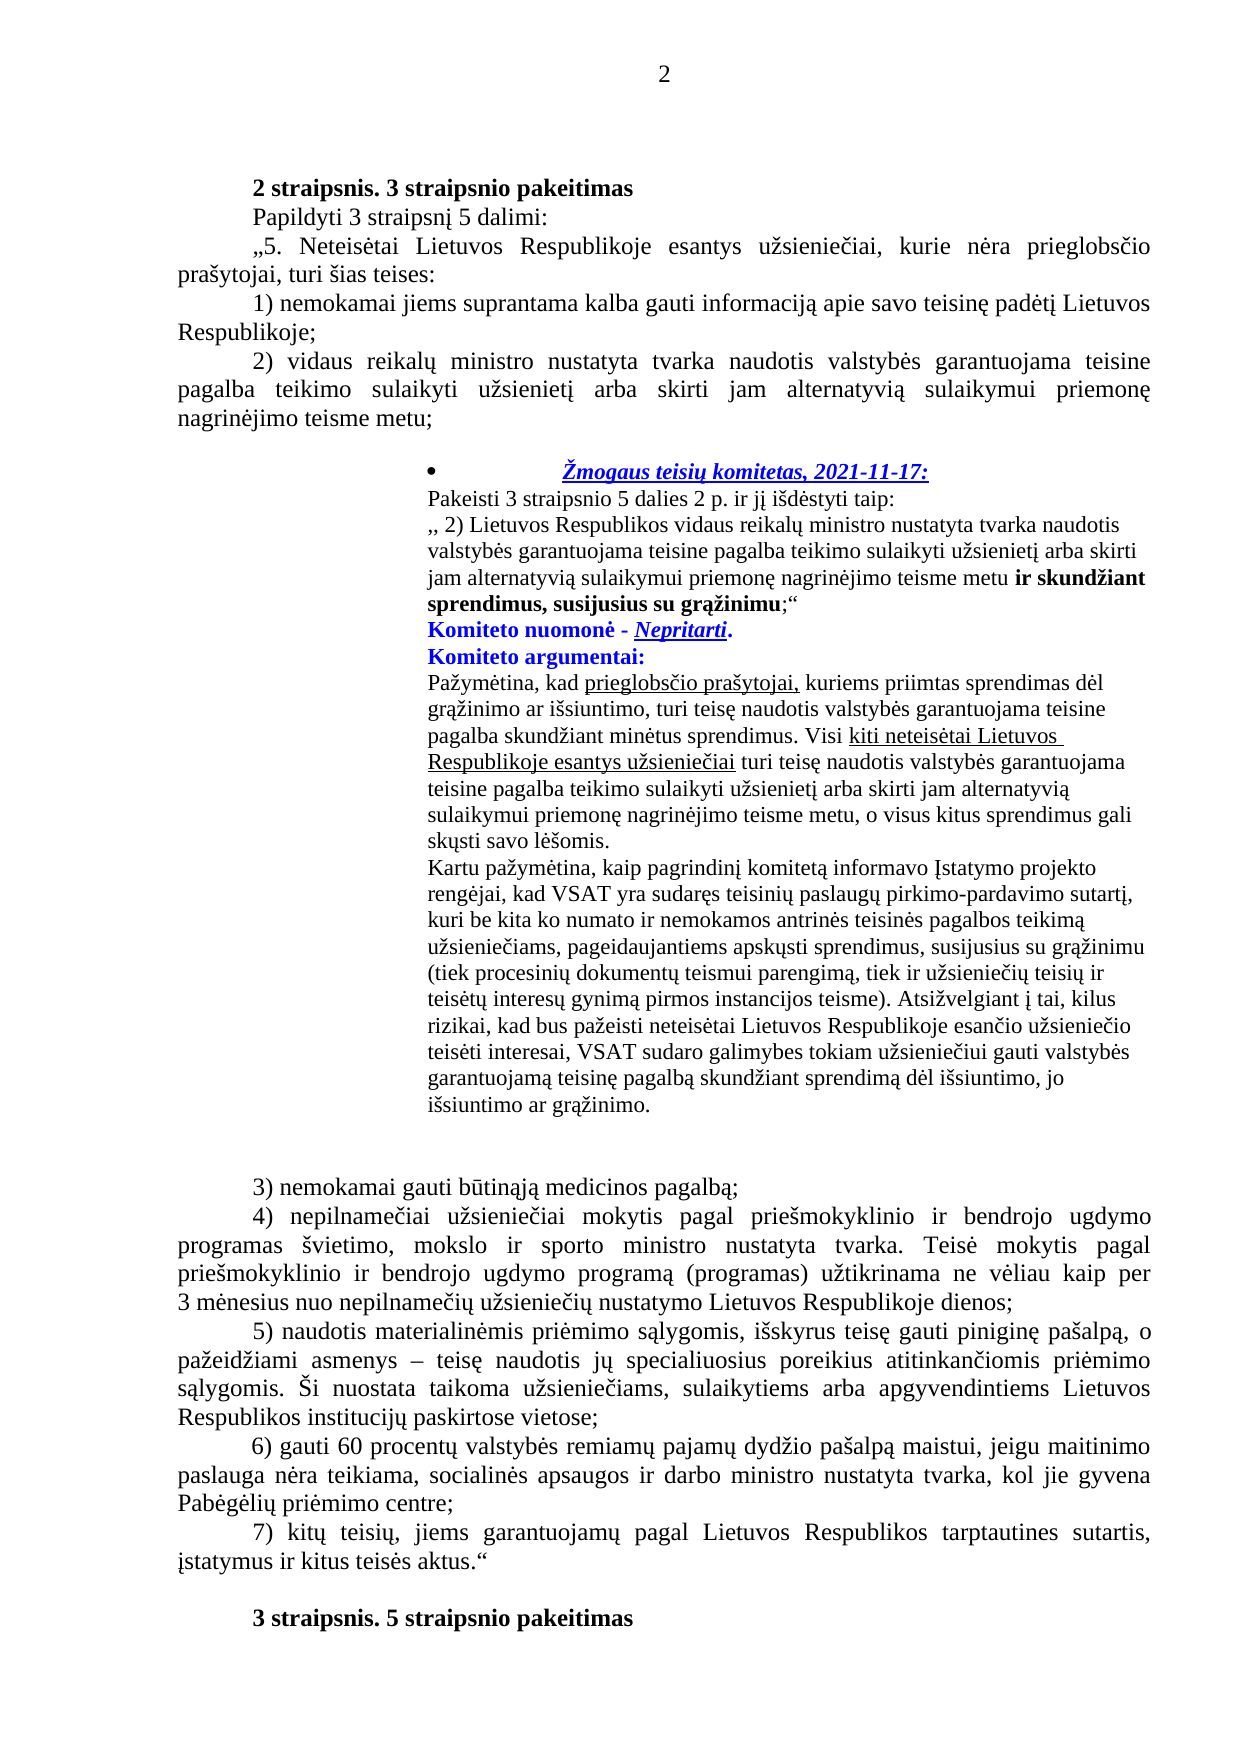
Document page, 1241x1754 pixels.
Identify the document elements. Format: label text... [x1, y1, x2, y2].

text 2 straipsnis. 3 straipsnio pakeitimas [177, 173, 1152, 202]
text 3) nemokamai gauti būtinąją medicinos pagalbą; [177, 1172, 1152, 1201]
text Pažymėtina, kad prieglobsčio prašytojai, kuriems priimtas sprendimas dėl grąžinimo ar išsiuntimo, turi teisę naudotis valstybės garantuojama teisine pagalba skundžiant minėtus sprendimus. Visi kiti neteisėtai Lietuvos Respublikoje esantys užsieniečiai turi teisę naudotis valstybės garantuojama teisine pagalba teikimo sulaikyti užsienietį arba skirti jam alternatyvią sulaikymui priemonę nagrinėjimo teisme metu, o visus kitus sprendimus gali skųsti savo lėšomis. [427, 669, 1152, 854]
text 2) vidaus reikalų ministro nustatyta tvarka naudotis valstybės garantuojama teisine pagalba teikimo sulaikyti užsienietį arba skirti jam alternatyvią sulaikymui priemonę nagrinėjimo teisme metu; [177, 346, 1152, 432]
text Komiteto argumentai: [427, 643, 1152, 669]
text „5. Neteisėtai Lietuvos Respublikoje esantys užsieniečiai, kurie nėra prieglobsčio prašytojai, turi šias teises: [177, 231, 1152, 288]
text Pakeisti 3 straipsnio 5 dalies 2 p. ir jį išdėstyti taip: [427, 485, 1152, 511]
list Žmogaus teisių komitetas, 2021-11-17: [427, 458, 1152, 485]
text 5) naudotis materialinėmis priėmimo sąlygomis, išskyrus teisę gauti piniginę pašalpą, o pažeidžiami asmenys – teisę naudotis jų specialiuosius poreikius atitinkančiomis priėmimo sąlygomis. Ši nuostata taikoma užsieniečiams, sulaikytiems arba apgyvendintiems Lietuvos Respublikos institucijų paskirtose vietose; [177, 1316, 1152, 1431]
text Kartu pažymėtina, kaip pagrindinį komitetą informavo Įstatymo projekto rengėjai, kad VSAT yra sudaręs teisinių paslaugų pirkimo-pardavimo sutartį, kuri be kita ko numato ir nemokamos antrinės teisinės pagalbos teikimą užsieniečiams, pageidaujantiems apskųsti sprendimus, susijusius su grąžinimu (tiek procesinių dokumentų teismui parengimą, tiek ir užsieniečių teisių ir teisėtų interesų gynimą pirmos instancijos teisme). Atsižvelgiant į tai, kilus rizikai, kad bus pažeisti neteisėtai Lietuvos Respublikoje esančio užsieniečio teisėti interesai, VSAT sudaro galimybes tokiam užsieniečiui gauti valstybės garantuojamą teisinę pagalbą skundžiant sprendimą dėl išsiuntimo, jo išsiuntimo ar grąžinimo. [427, 854, 1152, 1117]
text 3 straipsnis. 5 straipsnio pakeitimas [177, 1603, 1152, 1632]
text 6) gauti 60 procentų valstybės remiamų pajamų dydžio pašalpą maistui, jeigu maitinimo paslauga nėra teikiama, socialinės apsaugos ir darbo ministro nustatyta tvarka, kol jie gyvena Pabėgėlių priėmimo centre; [177, 1431, 1152, 1517]
text 1) nemokamai jiems suprantama kalba gauti informaciją apie savo teisinę padėtį Lietuvos Respublikoje; [177, 288, 1152, 346]
text Komiteto nuomonė - Nepritarti. [427, 616, 1152, 643]
text 7) kitų teisių, jiems garantuojamų pagal Lietuvos Respublikos tarptautines sutartis, įstatymus ir kitus teisės aktus.“ [177, 1517, 1152, 1575]
text 4) nepilnamečiai užsieniečiai mokytis pagal priešmokyklinio ir bendrojo ugdymo programas švietimo, mokslo ir sporto ministro nustatyta tvarka. Teisė mokytis pagal priešmokyklinio ir bendrojo ugdymo programą (programas) užtikrinama ne vėliau kaip per 3 mėnesius nuo nepilnamečių užsieniečių nustatymo Lietuvos Respublikoje dienos; [177, 1201, 1152, 1316]
text Papildyti 3 straipsnį 5 dalimi: [177, 202, 1152, 231]
text ,, 2) Lietuvos Respublikos vidaus reikalų ministro nustatyta tvarka naudotis valstybės garantuojama teisine pagalba teikimo sulaikyti užsienietį arba skirti jam alternatyvią sulaikymui priemonę nagrinėjimo teisme metu ir skundžiant sprendimus, susijusius su grąžinimu;“ [427, 511, 1152, 616]
